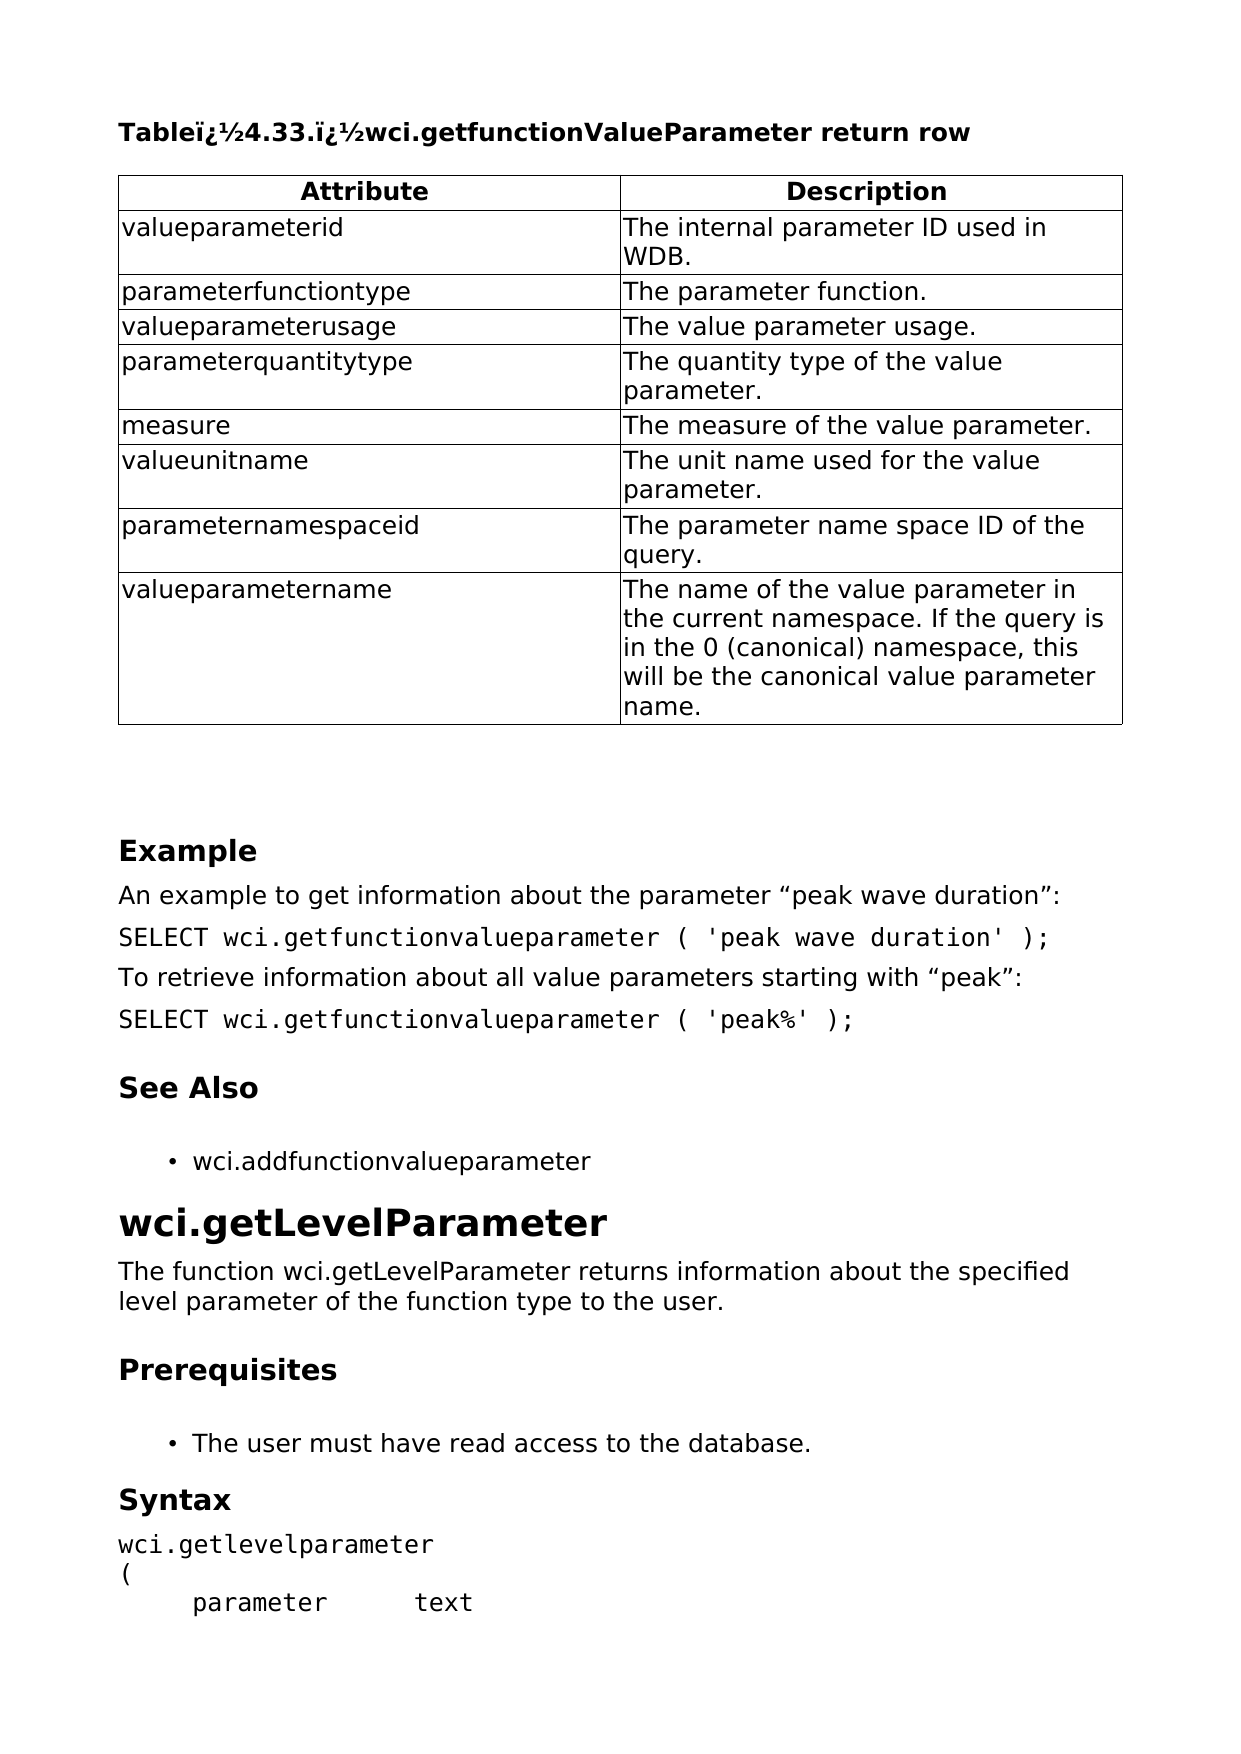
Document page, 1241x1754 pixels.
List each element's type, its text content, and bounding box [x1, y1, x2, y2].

table_cell The name of the value parameter in the current namespace. If the query is in the 0 (canonical) namespace, this will be the canonical value parameter name. [621, 573, 1122, 724]
text Tableï¿½4.33.ï¿½wci.getfunctionValueParameter return row [118, 118, 1122, 147]
table_cell The value parameter usage. [621, 310, 1122, 344]
table_cell valueparametername [119, 573, 620, 724]
table_cell The internal parameter ID used in WDB. [621, 211, 1122, 274]
list The user must have read access to the database. [177, 1429, 1122, 1458]
text wci.getlevelparameter ( parameter text [118, 1530, 1122, 1617]
table_cell The unit name used for the value parameter. [621, 445, 1122, 508]
text To retrieve information about all value parameters starting with “peak”: [118, 964, 1122, 993]
table_cell parameternamespaceid [119, 509, 620, 572]
table_header Attribute [119, 176, 620, 210]
subtitle Prerequisites [118, 1353, 1122, 1387]
table_header Description [621, 176, 1122, 210]
text SELECT wci.getfunctionvalueparameter ( 'peak wave duration' ); [118, 923, 1122, 952]
table_cell parameterquantitytype [119, 345, 620, 408]
table_cell parameterfunctiontype [119, 275, 620, 309]
subtitle wci.getLevelParameter [118, 1201, 1122, 1245]
text The function wci.getLevelParameter returns information about the specified level parameter of the function type to the user. [118, 1257, 1122, 1316]
subtitle Syntax [118, 1483, 1122, 1517]
subtitle See Also [118, 1071, 1122, 1105]
table_cell The quantity type of the value parameter. [621, 345, 1122, 408]
table_cell measure [119, 410, 620, 443]
subtitle Example [118, 834, 1122, 868]
table_cell valueparameterusage [119, 310, 620, 344]
list wci.addfunctionvalueparameter [177, 1147, 1122, 1176]
text SELECT wci.getfunctionvalueparameter ( 'peak%' ); [118, 1005, 1122, 1034]
table_cell The measure of the value parameter. [621, 410, 1122, 443]
table_cell valueunitname [119, 445, 620, 508]
text An example to get information about the parameter “peak wave duration”: [118, 881, 1122, 910]
table_cell The parameter name space ID of the query. [621, 509, 1122, 572]
table_cell The parameter function. [621, 275, 1122, 309]
table_cell valueparameterid [119, 211, 620, 274]
